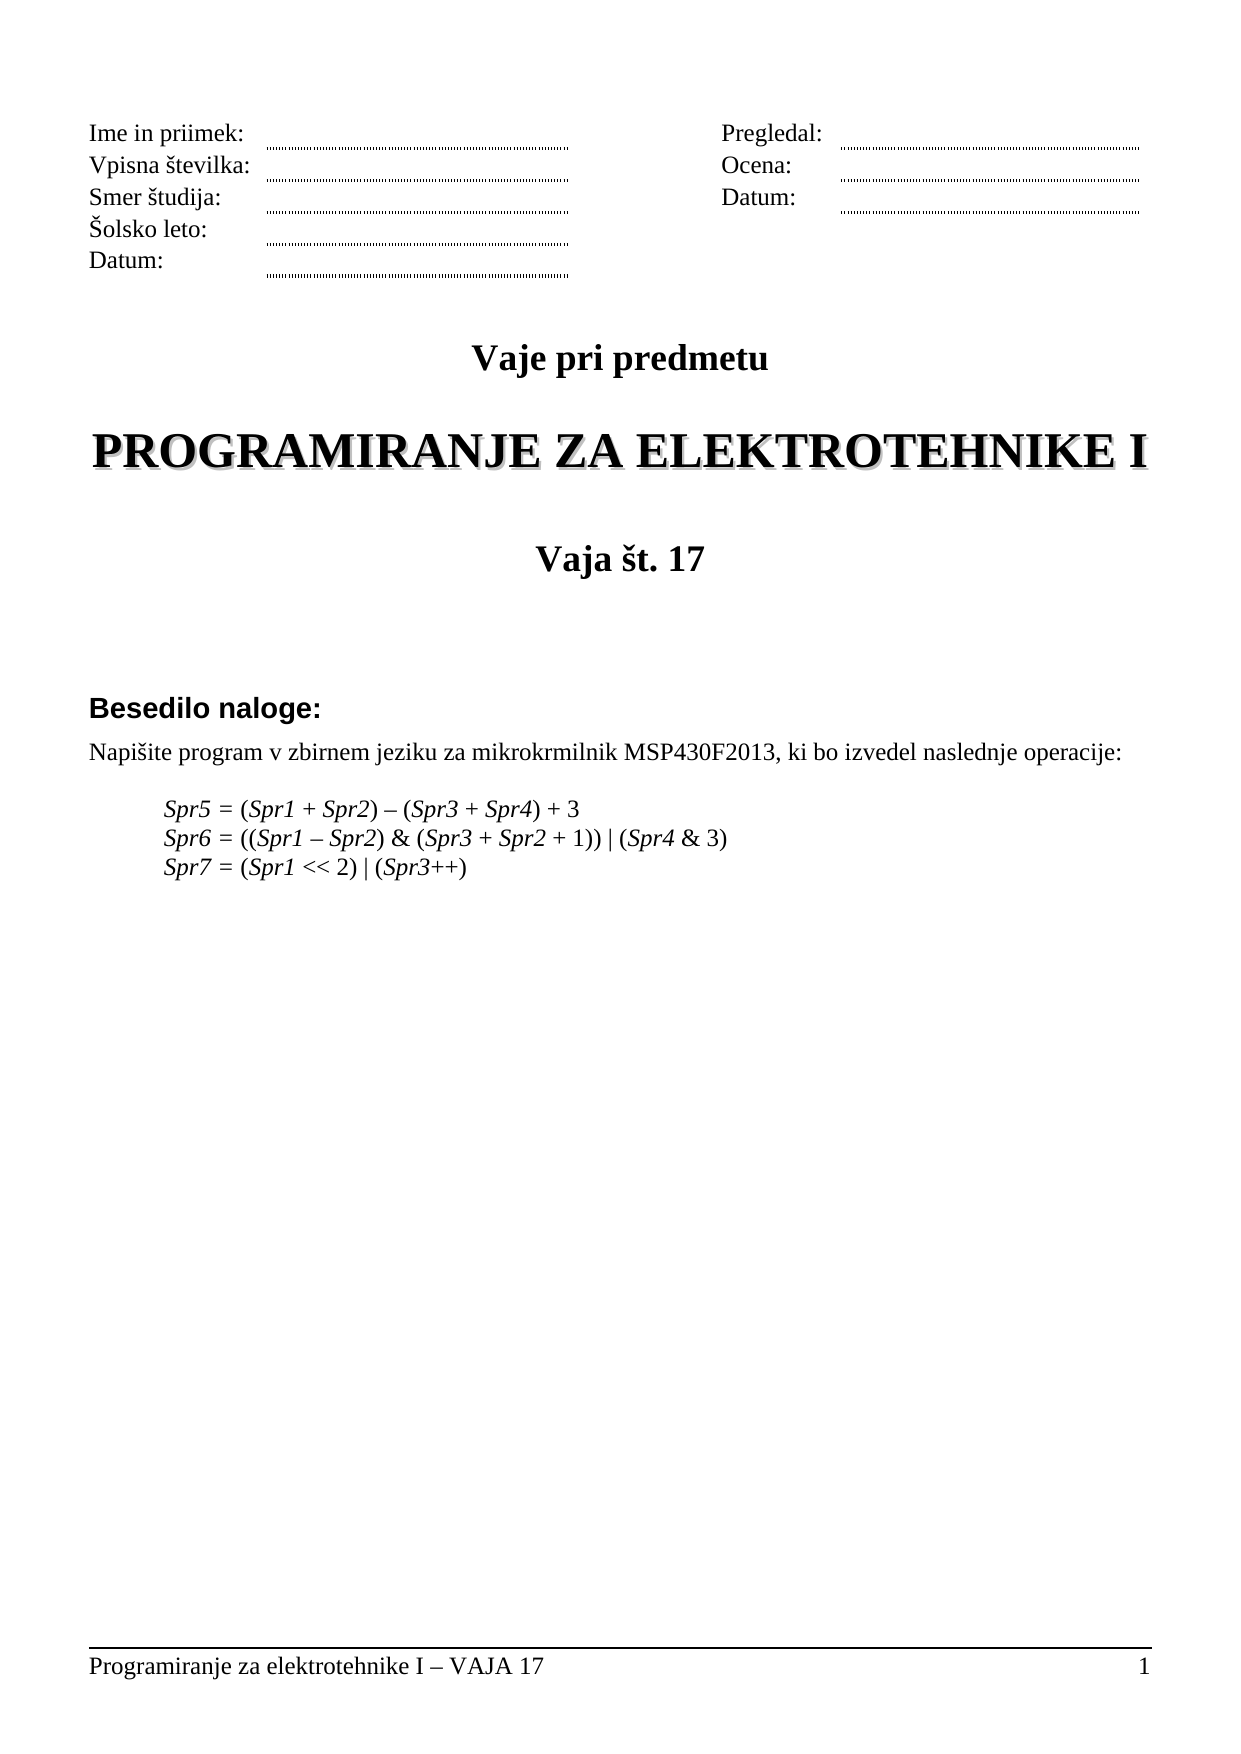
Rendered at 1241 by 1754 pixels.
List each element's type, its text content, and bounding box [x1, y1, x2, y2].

text PROGRAMIRANJE ZA ELEKTROTEHNIKE I [89, 421, 1152, 479]
table_header [841, 118, 1139, 147]
text Spr6 = ((Spr1 – Spr2) & (Spr3 + Spr2 + 1)) | (Spr4 & 3) [89, 823, 1152, 852]
text Spr7 = (Spr1 << 2) | (Spr3++) [89, 852, 1152, 880]
table_cell Šolsko leto: [78, 211, 267, 242]
table_cell Smer študija: [78, 179, 267, 211]
table_cell [841, 243, 1139, 274]
table_cell Ocena: [710, 147, 841, 179]
table_cell Vpisna številka: [78, 147, 267, 179]
table_cell [267, 179, 567, 211]
table_cell [567, 243, 710, 274]
table_cell [267, 211, 567, 242]
table_cell [710, 211, 841, 242]
table_cell [567, 211, 710, 242]
table_header Ime in priimek: [78, 118, 267, 147]
table_cell [267, 243, 567, 274]
table_cell [267, 147, 567, 179]
table_cell [841, 211, 1139, 242]
text Besedilo naloge: [89, 691, 1152, 724]
table_cell Datum: [710, 179, 841, 211]
table_cell [841, 179, 1139, 211]
text Vaja št. 17 [89, 536, 1152, 579]
text Napišite program v zbirnem jeziku za mikrokrmilnik MSP430F2013, ki bo izvedel naslednje operacije: [89, 737, 1152, 765]
table_header [267, 118, 567, 147]
table_header [567, 118, 710, 147]
text Vaje pri predmetu [89, 335, 1152, 378]
table_header Pregledal: [710, 118, 841, 147]
table_cell [567, 147, 710, 179]
table_cell [710, 243, 841, 274]
table_cell [841, 147, 1139, 179]
table_cell [567, 179, 710, 211]
text Spr5 = (Spr1 + Spr2) – (Spr3 + Spr4) + 3 [89, 794, 1152, 823]
table_cell Datum: [78, 243, 267, 274]
